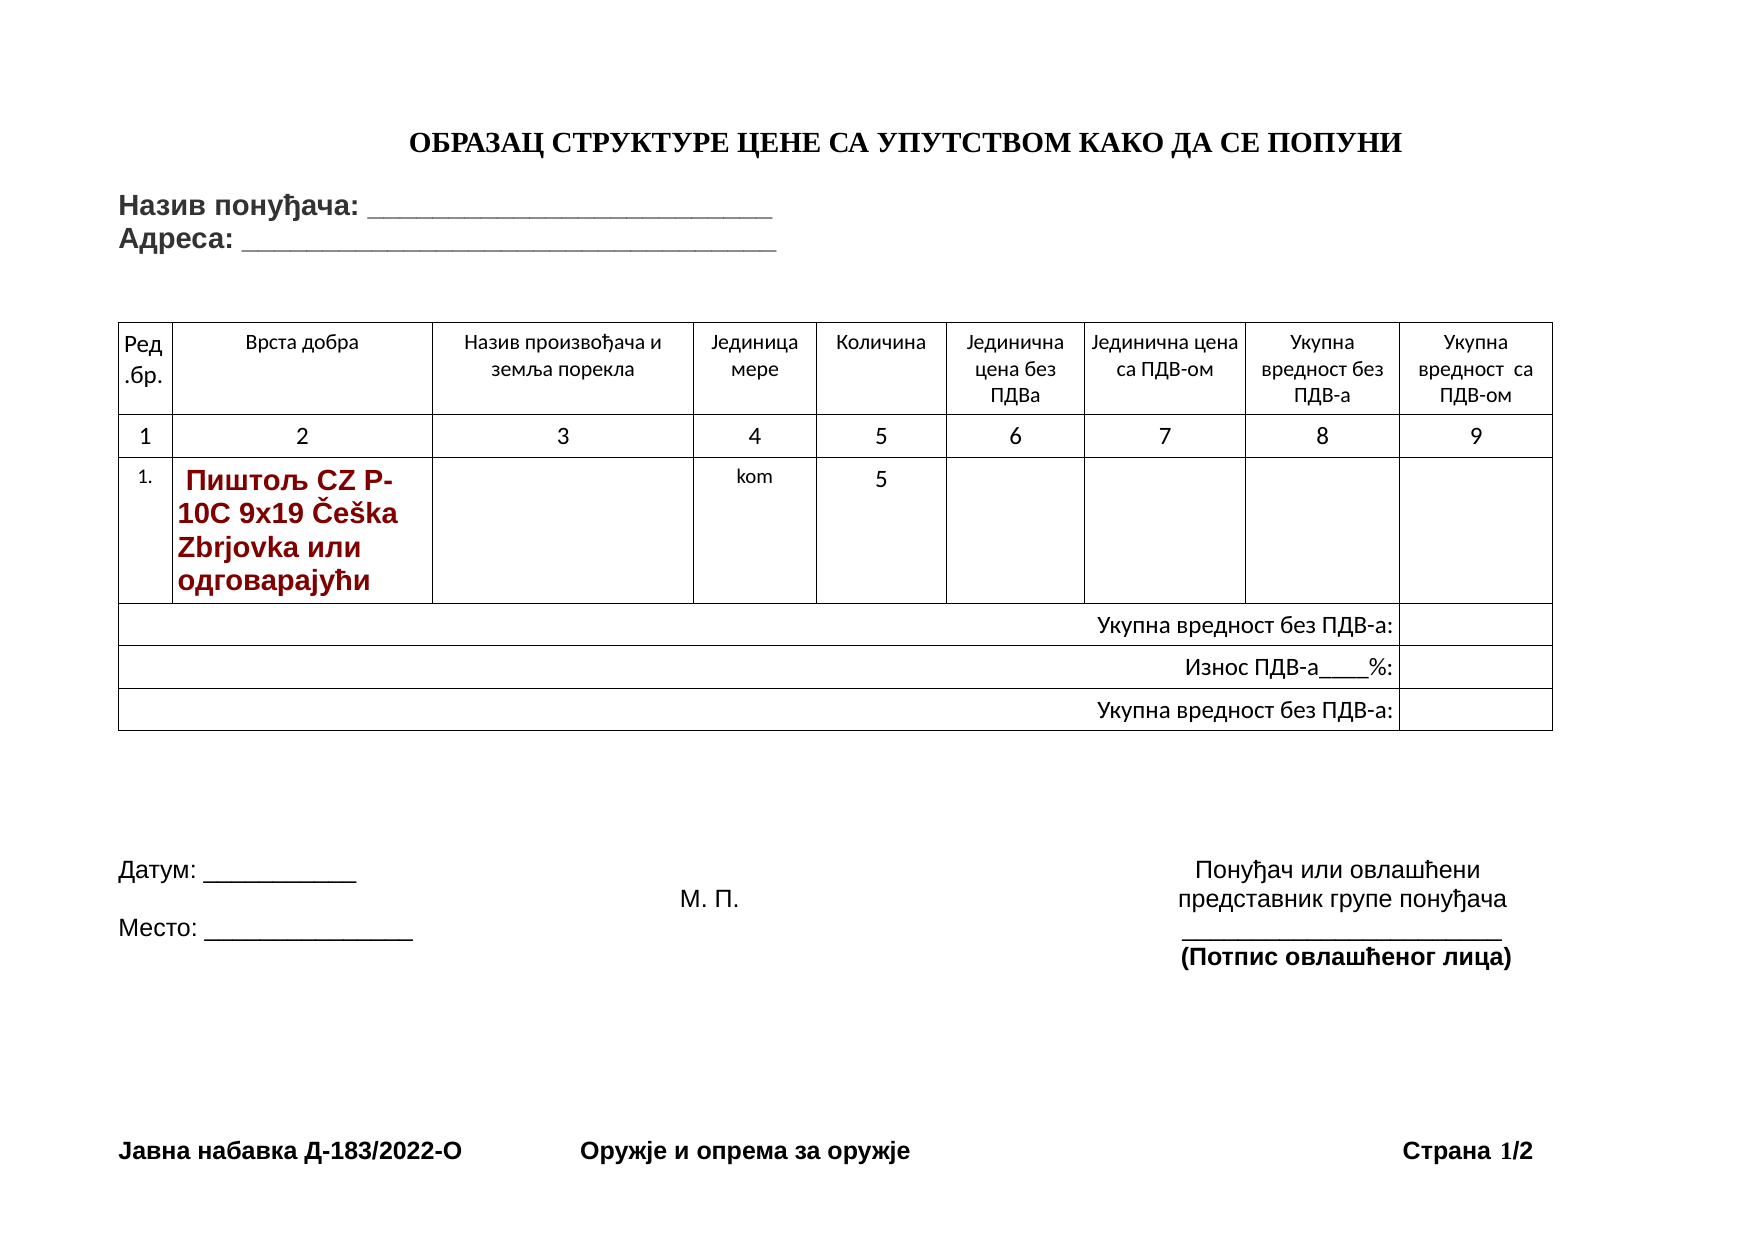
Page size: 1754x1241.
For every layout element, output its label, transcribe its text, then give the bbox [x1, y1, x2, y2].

table_cell [1400, 689, 1552, 730]
table_cell [433, 458, 693, 603]
table_cell [947, 458, 1084, 603]
table_cell [1400, 646, 1552, 688]
text ОБРАЗАЦ СТРУКТУРЕ ЦЕНЕ СА УПУТСТВОМ КАКО ДА СЕ ПОПУНИ [118, 126, 1679, 159]
table_cell 5 [817, 415, 946, 457]
table_cell 4 [694, 415, 816, 457]
table_header Количина [817, 323, 946, 414]
table_header Укупна вредност са ПДВ-ом [1400, 323, 1552, 414]
table_header Јединична цена без ПДВа [947, 323, 1084, 414]
table_header Назив произвођача и земља порекла [433, 323, 693, 414]
text Назив понуђача: _________________________ [118, 188, 1679, 221]
table_header Јединична цена са ПДВ-ом [1085, 323, 1245, 414]
table_cell Укупна вредност без ПДВ-а: [119, 689, 1399, 730]
text Место: _______________ _______________________ [118, 913, 1679, 942]
table_cell 2 [173, 415, 432, 457]
table_cell 7 [1085, 415, 1245, 457]
table_header Врста добра [173, 323, 432, 414]
text Датум: ___________ Понуђач или овлашћени [118, 855, 1679, 884]
table_cell 5 [817, 458, 946, 603]
table_cell [1400, 604, 1552, 645]
table_cell 8 [1246, 415, 1399, 457]
table_cell [1246, 458, 1399, 603]
table_header Јединица мере [694, 323, 816, 414]
table_header Укупна вредност без ПДВ-а [1246, 323, 1399, 414]
table_cell Пиштољ CZ P-10C 9x19 Češka Zbrjovka или одговарајући [173, 458, 432, 603]
table_cell 6 [947, 415, 1084, 457]
text М. П. представник групе понуђача [118, 884, 1679, 913]
table_header Ред.бр. [119, 323, 172, 414]
table_cell kom [694, 458, 816, 603]
text (Потпис овлашћеног лица) [118, 942, 1679, 970]
table_cell [1085, 458, 1245, 603]
table_cell 9 [1400, 415, 1552, 457]
table_cell Износ ПДВ-а____%: [119, 646, 1399, 688]
table_cell 3 [433, 415, 693, 457]
table_cell 1. [119, 458, 172, 603]
table_cell [1400, 458, 1552, 603]
text Адреса: _________________________________ [118, 221, 1679, 255]
table_cell Укупна вредност без ПДВ-а: [119, 604, 1399, 645]
table_cell 1 [119, 415, 172, 457]
